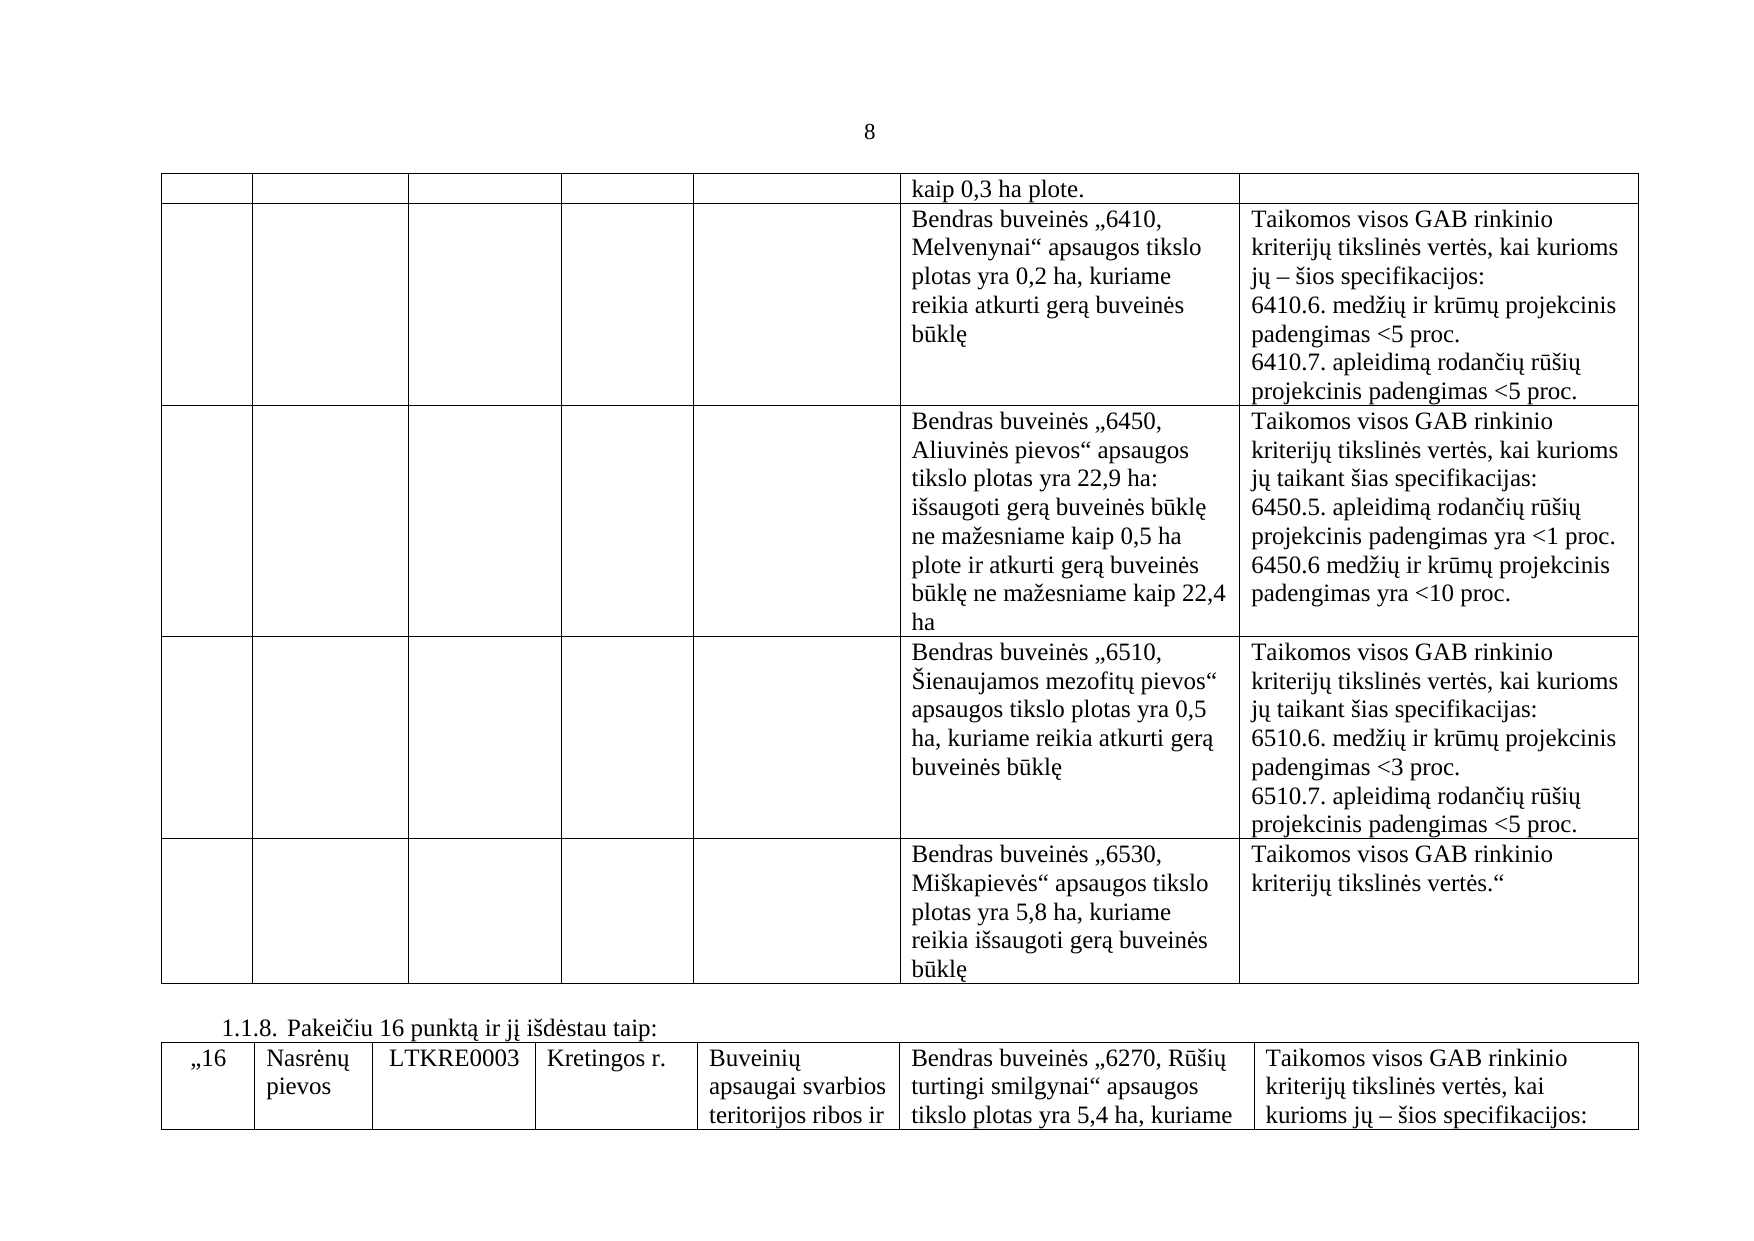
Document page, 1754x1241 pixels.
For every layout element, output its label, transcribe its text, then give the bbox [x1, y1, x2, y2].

table_cell [694, 406, 900, 636]
table_header [694, 174, 900, 203]
table_header Kretingos r. [536, 1043, 697, 1129]
table_cell Taikomos visos GAB rinkinio kriterijų tikslinės vertės.“ [1240, 839, 1638, 983]
table_cell [409, 637, 561, 838]
table_header Nasrėnų pievos [255, 1043, 372, 1129]
table_cell [409, 406, 561, 636]
table_header [409, 174, 561, 203]
table_cell [162, 637, 252, 838]
table_cell [253, 204, 408, 405]
table_cell [162, 406, 252, 636]
table_header Buveinių apsaugai svarbios teritorijos ribos ir [698, 1043, 899, 1129]
table_header LTKRE0003 [373, 1043, 535, 1129]
table_cell [253, 406, 408, 636]
table_cell [562, 204, 693, 405]
table_cell Taikomos visos GAB rinkinio kriterijų tikslinės vertės, kai kurioms jų – šios specifikacijos: 6410.6. medžių ir krūmų projekcinis padengimas <5 proc. 6410.7. apleidimą rodančių rūšių projekcinis padengimas <5 proc. [1240, 204, 1638, 405]
table_cell Bendras buveinės „6450, Aliuvinės pievos“ apsaugos tikslo plotas yra 22,9 ha: išsaugoti gerą buveinės būklę ne mažesniame kaip 0,5 ha plote ir atkurti gerą buveinės būklę ne mažesniame kaip 22,4 ha [901, 406, 1239, 636]
table_header [562, 174, 693, 203]
table_cell Bendras buveinės „6530, Miškapievės“ apsaugos tikslo plotas yra 5,8 ha, kuriame reikia išsaugoti gerą buveinės būklę [901, 839, 1239, 983]
table_cell [409, 839, 561, 983]
table_header [253, 174, 408, 203]
table_cell [562, 839, 693, 983]
table_header kaip 0,3 ha plote. [901, 174, 1239, 203]
table_cell [409, 204, 561, 405]
table_cell Bendras buveinės „6410, Melvenynai“ apsaugos tikslo plotas yra 0,2 ha, kuriame reikia atkurti gerą buveinės būklę [901, 204, 1239, 405]
table_header [162, 174, 252, 203]
table_cell [162, 839, 252, 983]
table_cell [253, 839, 408, 983]
table_cell [562, 406, 693, 636]
table_cell Bendras buveinės „6510, Šienaujamos mezofitų pievos“ apsaugos tikslo plotas yra 0,5 ha, kuriame reikia atkurti gerą buveinės būklę [901, 637, 1239, 838]
text 1.1.8. Pakeičiu 16 punktą ir jį išdėstau taip: [221, 1013, 1636, 1042]
table_cell [694, 204, 900, 405]
table_cell Taikomos visos GAB rinkinio kriterijų tikslinės vertės, kai kurioms jų taikant šias specifikacijas: 6510.6. medžių ir krūmų projekcinis padengimas <3 proc. 6510.7. apleidimą rodančių rūšių projekcinis padengimas <5 proc. [1240, 637, 1638, 838]
table_cell [253, 637, 408, 838]
table_cell [694, 839, 900, 983]
table_header „16 [162, 1043, 254, 1129]
table_cell [694, 637, 900, 838]
table_header Bendras buveinės „6270, Rūšių turtingi smilgynai“ apsaugos tikslo plotas yra 5,4 ha, kuriame [900, 1043, 1254, 1129]
table_cell [562, 637, 693, 838]
table_header [1240, 174, 1638, 203]
table_cell [162, 204, 252, 405]
table_header Taikomos visos GAB rinkinio kriterijų tikslinės vertės, kai kurioms jų – šios specifikacijos: [1255, 1043, 1638, 1129]
table_cell Taikomos visos GAB rinkinio kriterijų tikslinės vertės, kai kurioms jų taikant šias specifikacijas: 6450.5. apleidimą rodančių rūšių projekcinis padengimas yra <1 proc. 6450.6 medžių ir krūmų projekcinis padengimas yra <10 proc. [1240, 406, 1638, 636]
